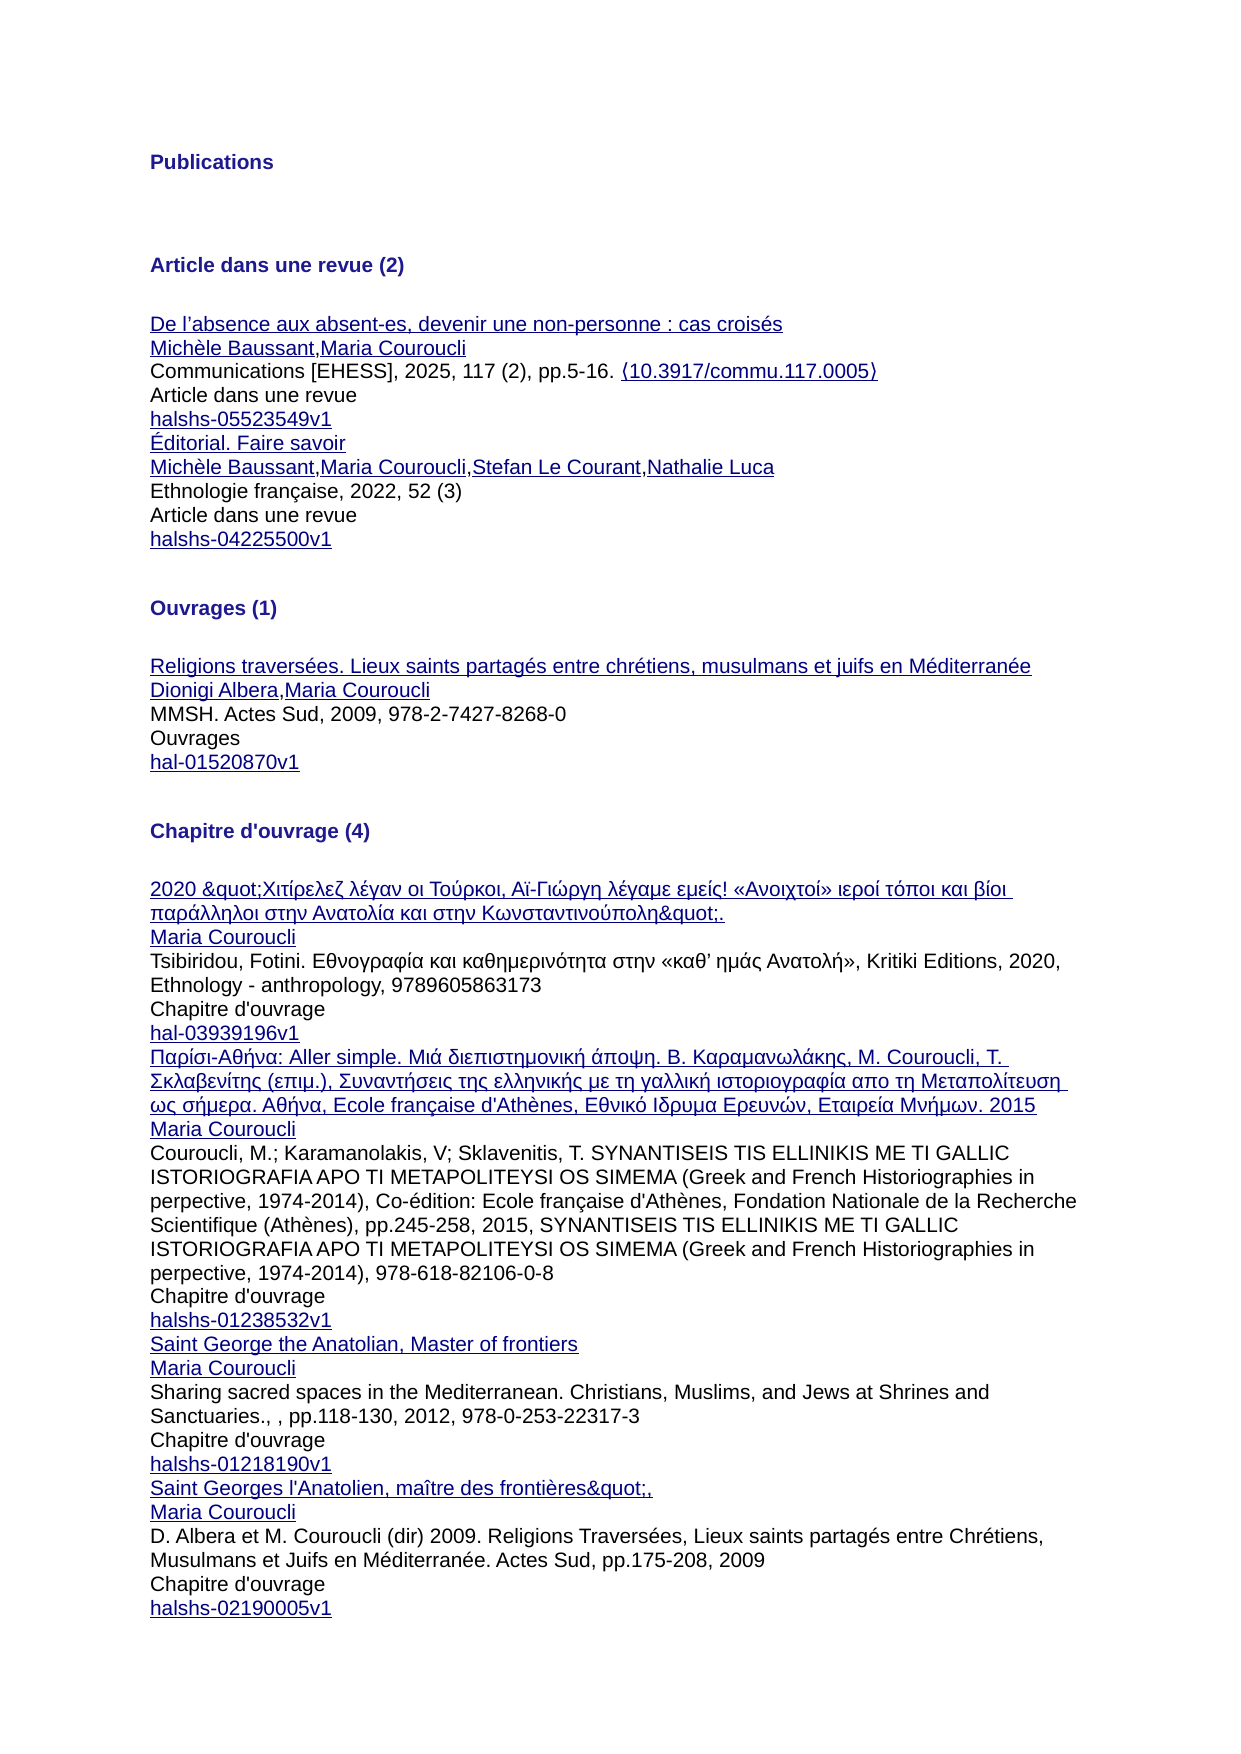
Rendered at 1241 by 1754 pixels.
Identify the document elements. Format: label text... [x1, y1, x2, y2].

table_cell Saint Georges l'Anatolien, maître des frontières&quot;, Maria Couroucli D. Albera et M. Couroucli (dir) 2009. Religions Traversées, Lieux saints partagés entre Chrétiens, Musulmans et Juifs en Méditerranée. Actes Sud, pp.175-208, 2009 Chapitre d'ouvrage halshs-02190005v1 [150, 1476, 1090, 1620]
subtitle Article dans une revue (2) [150, 253, 1090, 277]
table_cell Παρίσι-Αθήνα: Aller simple. Μιά διεπιστημονική άποψη. Β. Καραμανωλάκης, M. Couroucli, Τ. Σκλαβενίτης (επιμ.), Συναντήσεις της ελληνικής με τη γαλλική ιστοριογραφία απο τη Μεταπολίτευση ως σήμερα. Αθήνα, Ecole française d'Athènes, Εθνικό Ιδρυμα Ερευνών, Εταιρεία Μνήμων. 2015 Maria Couroucli Couroucli, M.; Karamanolakis, V; Sklavenitis, T. SYNANTISEIS TIS ELLINIKIS ME TI GALLIC ISTORIOGRAFIA APO TI METAPOLITEYSI OS SIMEMA (Greek and French Historiographies in perpective, 1974-2014), Co-édition: Ecole française d'Athènes, Fondation Nationale de la Recherche Scientifique (Athènes), pp.245-258, 2015, SYNANTISEIS TIS ELLINIKIS ME TI GALLIC ISTORIOGRAFIA APO TI METAPOLITEYSI OS SIMEMA (Greek and French Historiographies in perpective, 1974-2014), 978-618-82106-0-8 Chapitre d'ouvrage halshs-01238532v1 [150, 1045, 1090, 1332]
table_header Religions traversées. Lieux saints partagés entre chrétiens, musulmans et juifs en Méditerranée Dionigi Albera,Maria Couroucli MMSH. Actes Sud, 2009, 978-2-7427-8268-0 Ouvrages hal-01520870v1 [150, 654, 1090, 774]
table_cell Éditorial. Faire savoir Michèle Baussant,Maria Couroucli,Stefan Le Courant,Nathalie Luca Ethnologie française, 2022, 52 (3) Article dans une revue halshs-04225500v1 [150, 431, 1090, 551]
table_cell Saint George the Anatolian, Master of frontiers Maria Couroucli Sharing sacred spaces in the Mediterranean. Christians, Muslims, and Jews at Shrines and Sanctuaries., , pp.118-130, 2012, 978-0-253-22317-3 Chapitre d'ouvrage halshs-01218190v1 [150, 1332, 1090, 1476]
table_header De l’absence aux absent-es, devenir une non-personne : cas croisés Michèle Baussant,Maria Couroucli Communications [EHESS], 2025, 117 (2), pp.5-16. ⟨10.3917/commu.117.0005⟩ Article dans une revue halshs-05523549v1 [150, 311, 1090, 431]
subtitle Ouvrages (1) [150, 596, 1090, 620]
table_header 2020 &quot;Χιτίρελεζ λέγαν οι Τούρκοι, Αϊ-Γιώργη λέγαμε εμείς! «Ανοιχτοί» ιεροί τόποι και βίοι παράλληλοι στην Ανατολία και στην Κωνσταντινούπολη&quot;. Maria Couroucli Tsibiridou, Fotini. Εθνογραφία και καθημερινότητα στην «καθ’ ημάς Ανατολή», Kritiki Editions, 2020, Ethnology - anthropology, 9789605863173 Chapitre d'ouvrage hal-03939196v1 [150, 877, 1090, 1045]
subtitle Chapitre d'ouvrage (4) [150, 819, 1090, 843]
subtitle Publications [150, 150, 1090, 174]
